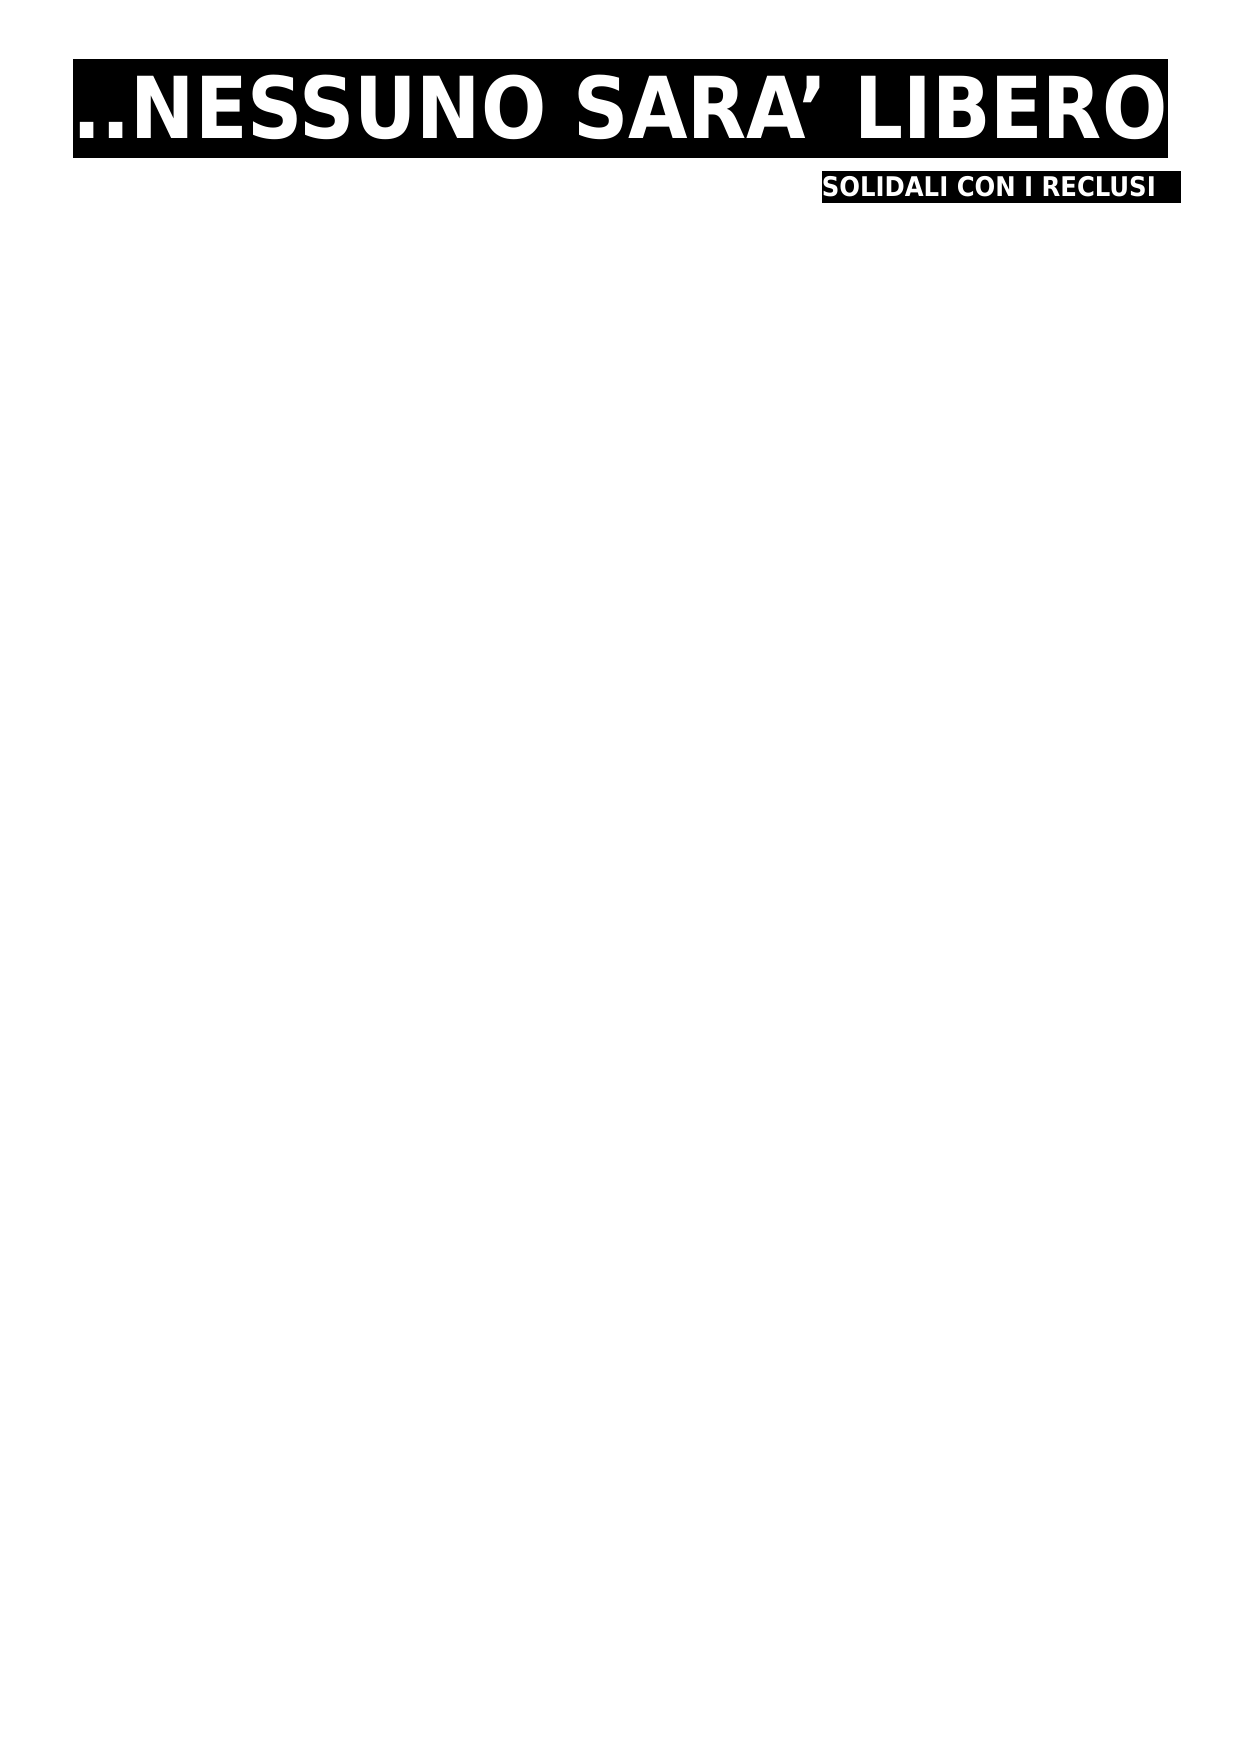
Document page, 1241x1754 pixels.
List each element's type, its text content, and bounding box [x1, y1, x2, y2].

text SOLIDALI CON I RECLUSI [59, 171, 1181, 203]
text ..NESSUNO SARA’ LIBERO [59, 59, 1181, 158]
